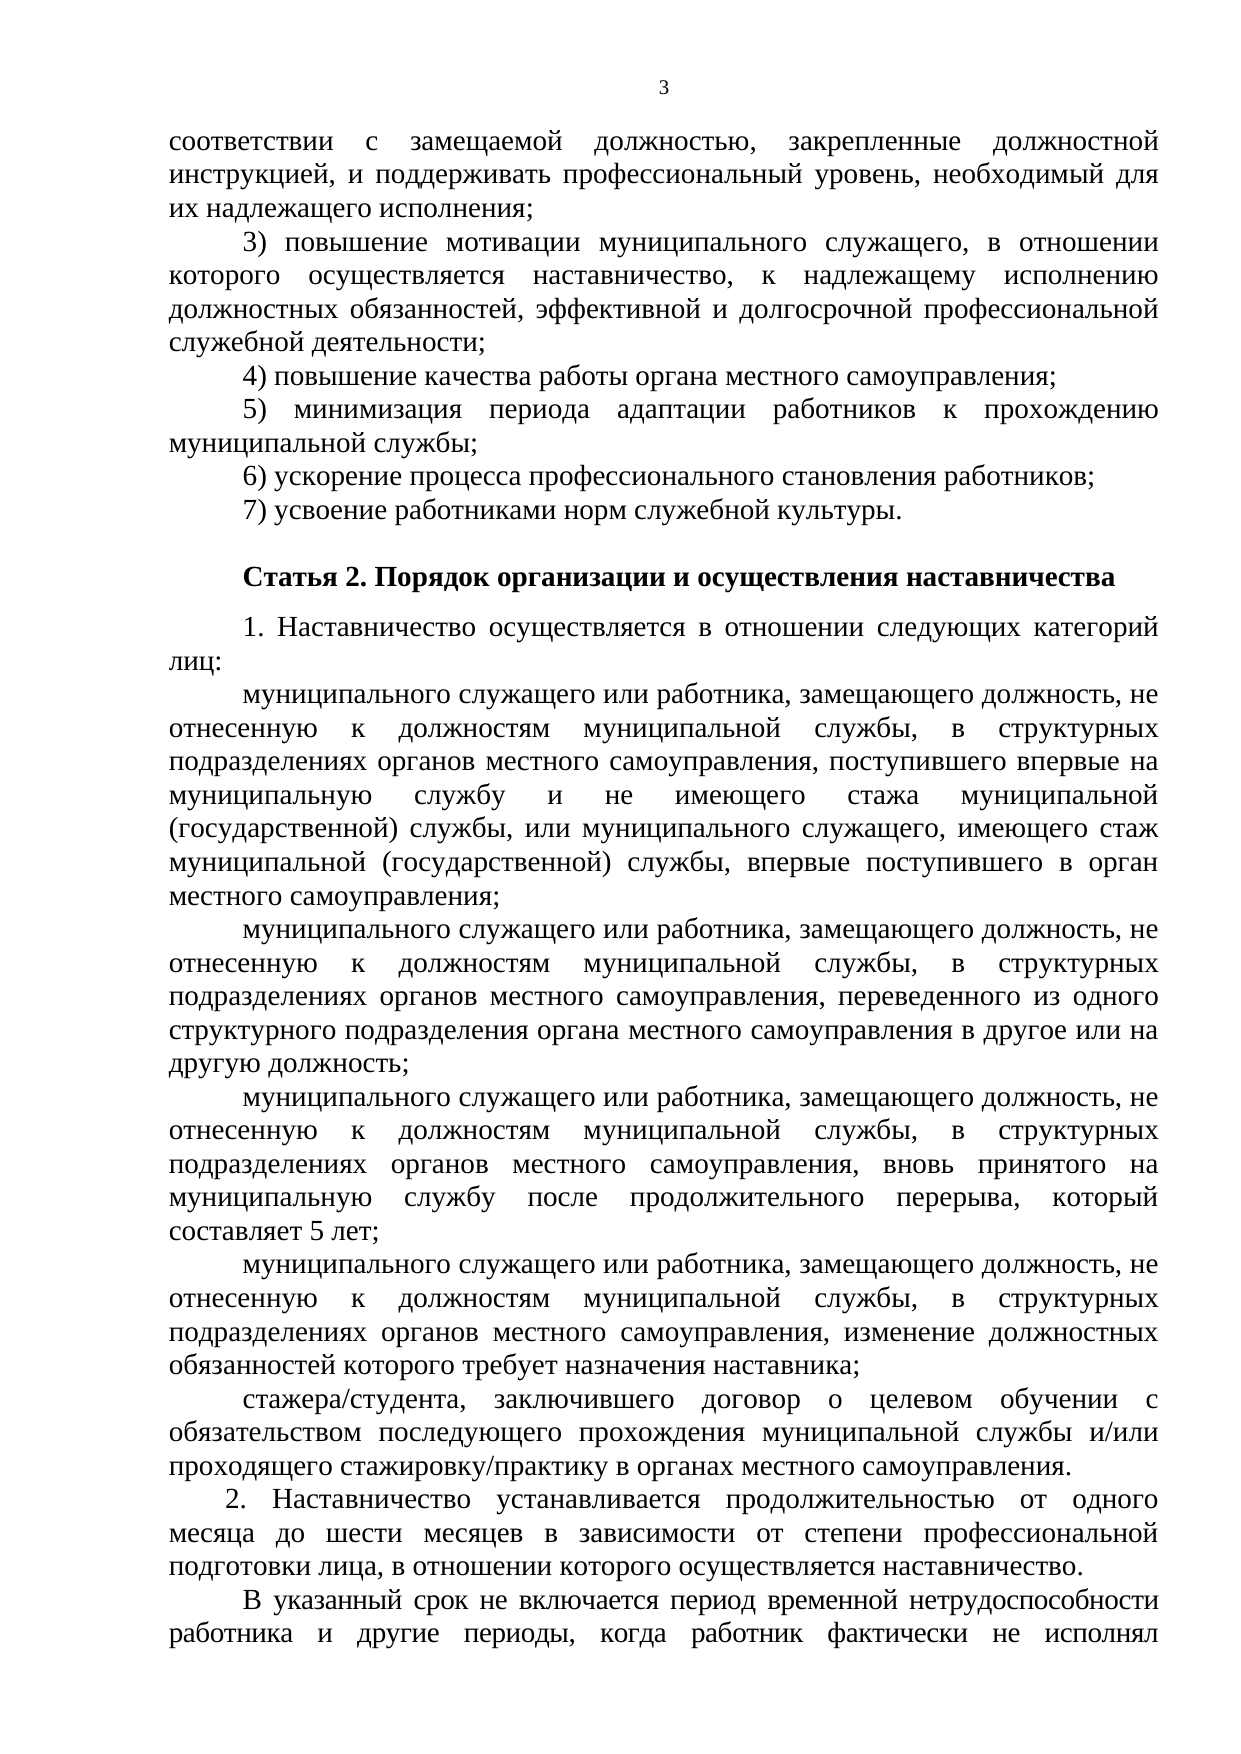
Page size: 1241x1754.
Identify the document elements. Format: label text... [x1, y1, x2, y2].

text муниципального служащего или работника, замещающего должность, не отнесенную к должностям муниципальной службы, в структурных подразделениях органов местного самоуправления, изменение должностных обязанностей которого требует назначения наставника; [168, 1247, 1159, 1381]
text 1. Наставничество осуществляется в отношении следующих категорий лиц: [168, 609, 1159, 676]
text 6) ускорение процесса профессионального становления работников; [168, 458, 1159, 492]
text соответствии с замещаемой должностью, закрепленные должностной инструкцией, и поддерживать профессиональный уровень, необходимый для их надлежащего исполнения; [168, 123, 1159, 224]
text В указанный срок не включается период временной нетрудоспособности работника и другие периоды, когда работник фактически не исполнял [168, 1582, 1159, 1649]
text 4) повышение качества работы органа местного самоуправления; [168, 358, 1159, 391]
text муниципального служащего или работника, замещающего должность, не отнесенную к должностям муниципальной службы, в структурных подразделениях органов местного самоуправления, вновь принятого на муниципальную службу после продолжительного перерыва, который составляет 5 лет; [168, 1079, 1159, 1247]
text стажера/студента, заключившего договор о целевом обучении с обязательством последующего прохождения муниципальной службы и/или проходящего стажировку/практику в органах местного самоуправления. [168, 1381, 1159, 1481]
text 7) усвоение работниками норм служебной культуры. [168, 492, 1159, 526]
text муниципального служащего или работника, замещающего должность, не отнесенную к должностям муниципальной службы, в структурных подразделениях органов местного самоуправления, переведенного из одного структурного подразделения органа местного самоуправления в другое или на другую должность; [168, 911, 1159, 1079]
text 2. Наставничество устанавливается продолжительностью от одного месяца до шести месяцев в зависимости от степени профессиональной подготовки лица, в отношении которого осуществляется наставничество. [168, 1481, 1159, 1582]
text 3) повышение мотивации муниципального служащего, в отношении которого осуществляется наставничество, к надлежащему исполнению должностных обязанностей, эффективной и долгосрочной профессиональной служебной деятельности; [168, 224, 1159, 358]
text муниципального служащего или работника, замещающего должность, не отнесенную к должностям муниципальной службы, в структурных подразделениях органов местного самоуправления, поступившего впервые на муниципальную службу и не имеющего стажа муниципальной (государственной) службы, или муниципального служащего, имеющего стаж муниципальной (государственной) службы, впервые поступившего в орган местного самоуправления; [168, 676, 1159, 911]
text Статья 2. Порядок организации и осуществления наставничества [168, 559, 1159, 593]
text 5) минимизация периода адаптации работников к прохождению муниципальной службы; [168, 391, 1159, 458]
